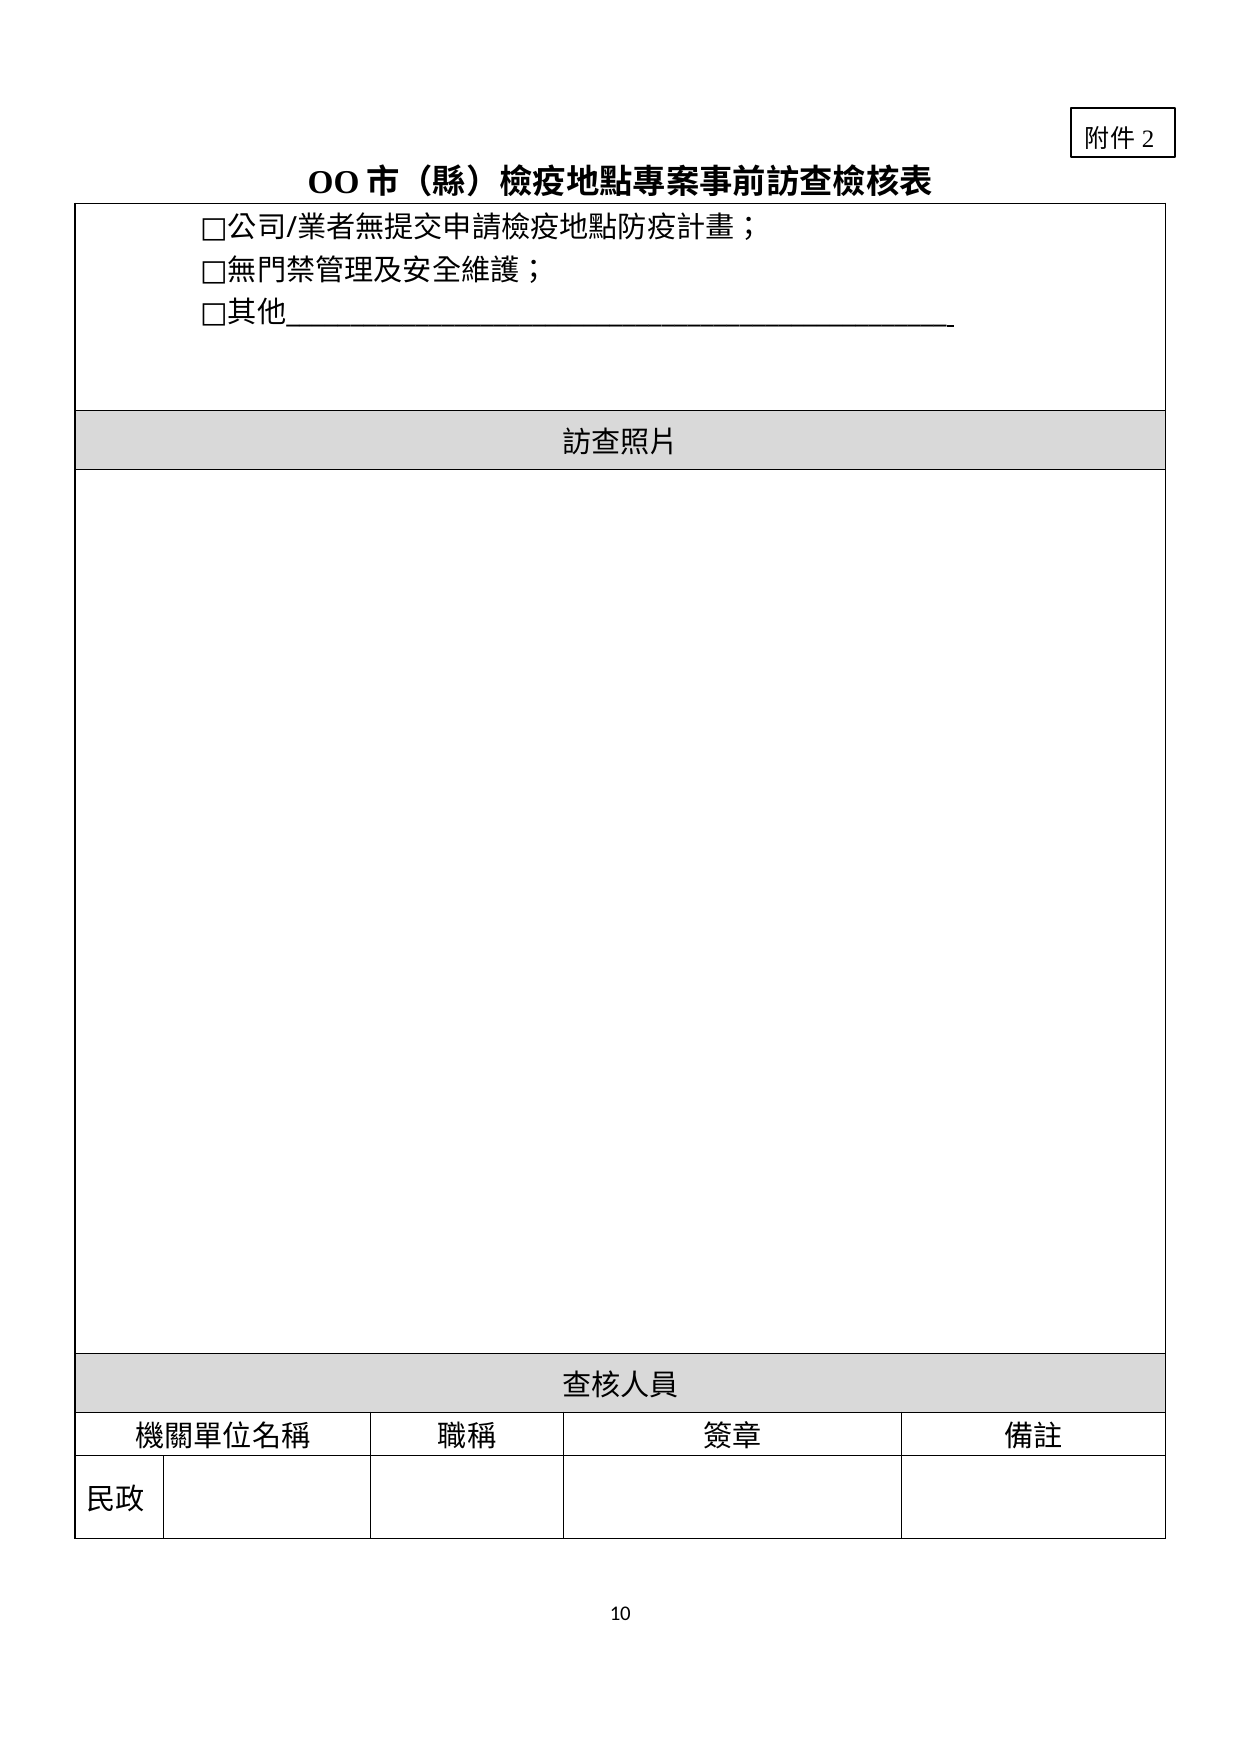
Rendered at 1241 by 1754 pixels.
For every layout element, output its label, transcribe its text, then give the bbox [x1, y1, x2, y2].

table_cell 查核人員 [76, 1354, 1165, 1412]
table_header 附件2 OO市（縣）檢疫地點專案事前訪查檢核表 [75, 118, 1165, 203]
table_cell [164, 1456, 370, 1538]
table_cell 備註 [902, 1413, 1165, 1455]
table_cell 民政 [76, 1456, 163, 1538]
table_cell 職稱 [371, 1413, 563, 1455]
table_cell [564, 1456, 901, 1538]
table_cell 簽章 [564, 1413, 901, 1455]
table_cell [76, 470, 1165, 1353]
table_cell 機關單位名稱 [76, 1413, 370, 1455]
table_cell [902, 1456, 1165, 1538]
table_cell □公司/業者無提交申請檢疫地點防疫計畫； □無門禁管理及安全維護； □其他___________________________________________________ [76, 204, 1165, 410]
table_cell [371, 1456, 563, 1538]
table_cell 訪查照片 [76, 411, 1165, 469]
